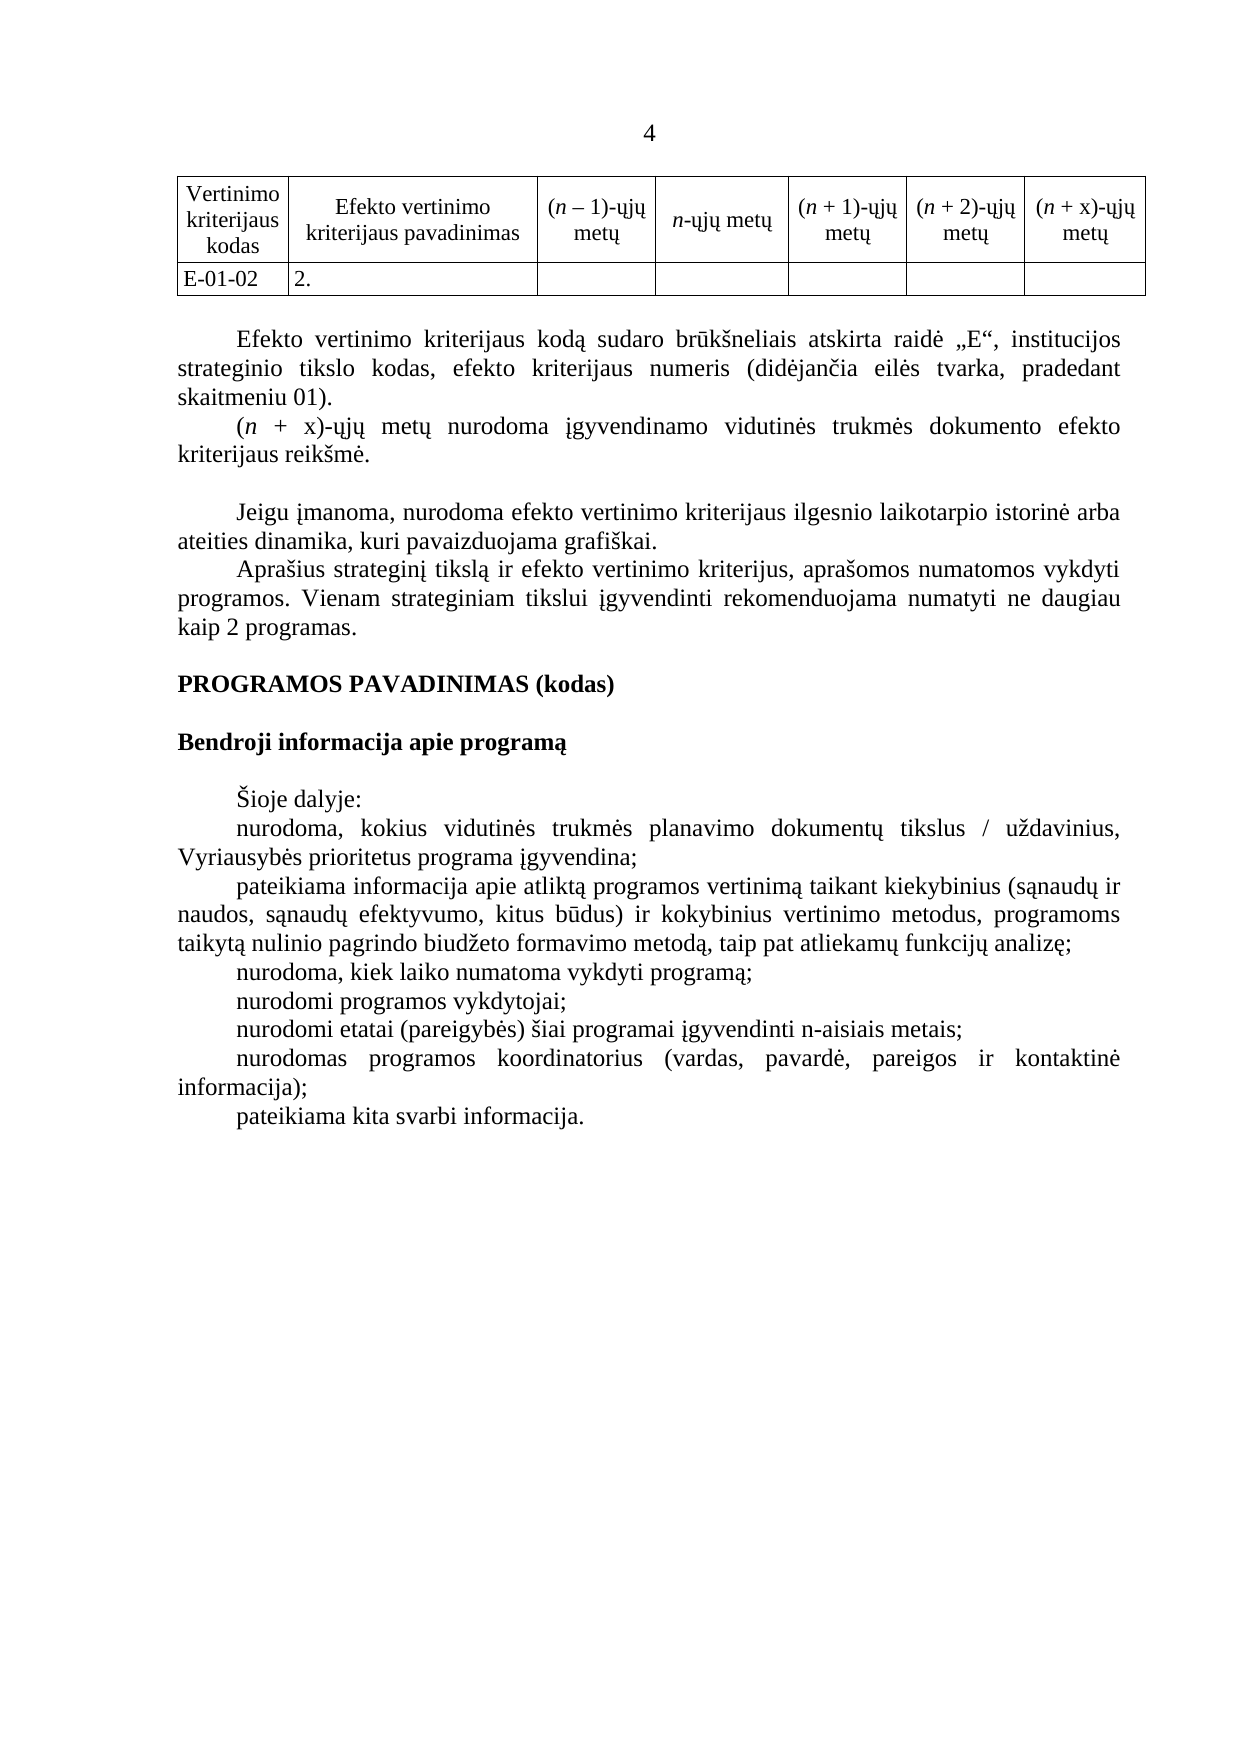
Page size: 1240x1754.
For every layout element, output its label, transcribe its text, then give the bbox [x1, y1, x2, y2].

table_cell E-01-02 [178, 263, 288, 295]
text PROGRAMOS PAVADINIMAS (kodas) [177, 669, 1121, 698]
table_header (n + 1)-ųjų metų [789, 177, 906, 262]
text nurodoma, kiek laiko numatoma vykdyti programą; [177, 957, 1121, 986]
text (n + x)-ųjų metų nurodoma įgyvendinamo vidutinės trukmės dokumento efekto kriterijaus reikšmė. [177, 411, 1121, 468]
text nurodomas programos koordinatorius (vardas, pavardė, pareigos ir kontaktinė informacija); [177, 1043, 1121, 1101]
table_cell [789, 263, 906, 295]
text nurodomi programos vykdytojai; [177, 986, 1121, 1014]
table_header (n – 1)-ųjų metų [538, 177, 655, 262]
text nurodomi etatai (pareigybės) šiai programai įgyvendinti n-aisiais metais; [177, 1014, 1121, 1043]
table_header Vertinimo kriterijaus kodas [178, 177, 288, 262]
table_cell 2. [289, 263, 537, 295]
text Šioje dalyje: [177, 784, 1121, 813]
text Jeigu įmanoma, nurodoma efekto vertinimo kriterijaus ilgesnio laikotarpio istorinė arba ateities dinamika, kuri pavaizduojama grafiškai. [177, 497, 1121, 554]
table_cell [1025, 263, 1145, 295]
table_header n-ųjų metų [656, 177, 788, 262]
table_cell [656, 263, 788, 295]
table_header Efekto vertinimo kriterijaus pavadinimas [289, 177, 537, 262]
text Bendroji informacija apie programą [177, 727, 1121, 756]
text Efekto vertinimo kriterijaus kodą sudaro brūkšneliais atskirta raidė „E“, institucijos strateginio tikslo kodas, efekto kriterijaus numeris (didėjančia eilės tvarka, pradedant skaitmeniu 01). [177, 324, 1121, 411]
text Aprašius strateginį tikslą ir efekto vertinimo kriterijus, aprašomos numatomos vykdyti programos. Vienam strateginiam tikslui įgyvendinti rekomenduojama numatyti ne daugiau kaip 2 programas. [177, 554, 1121, 641]
table_cell [907, 263, 1024, 295]
text nurodoma, kokius vidutinės trukmės planavimo dokumentų tikslus / uždavinius, Vyriausybės prioritetus programa įgyvendina; [177, 813, 1121, 871]
table_header (n + x)-ųjų metų [1025, 177, 1145, 262]
table_header (n + 2)-ųjų metų [907, 177, 1024, 262]
text pateikiama informacija apie atliktą programos vertinimą taikant kiekybinius (sąnaudų ir naudos, sąnaudų efektyvumo, kitus būdus) ir kokybinius vertinimo metodus, programoms taikytą nulinio pagrindo biudžeto formavimo metodą, taip pat atliekamų funkcijų analizę; [177, 871, 1121, 957]
table_cell [538, 263, 655, 295]
text pateikiama kita svarbi informacija. [177, 1101, 1121, 1129]
